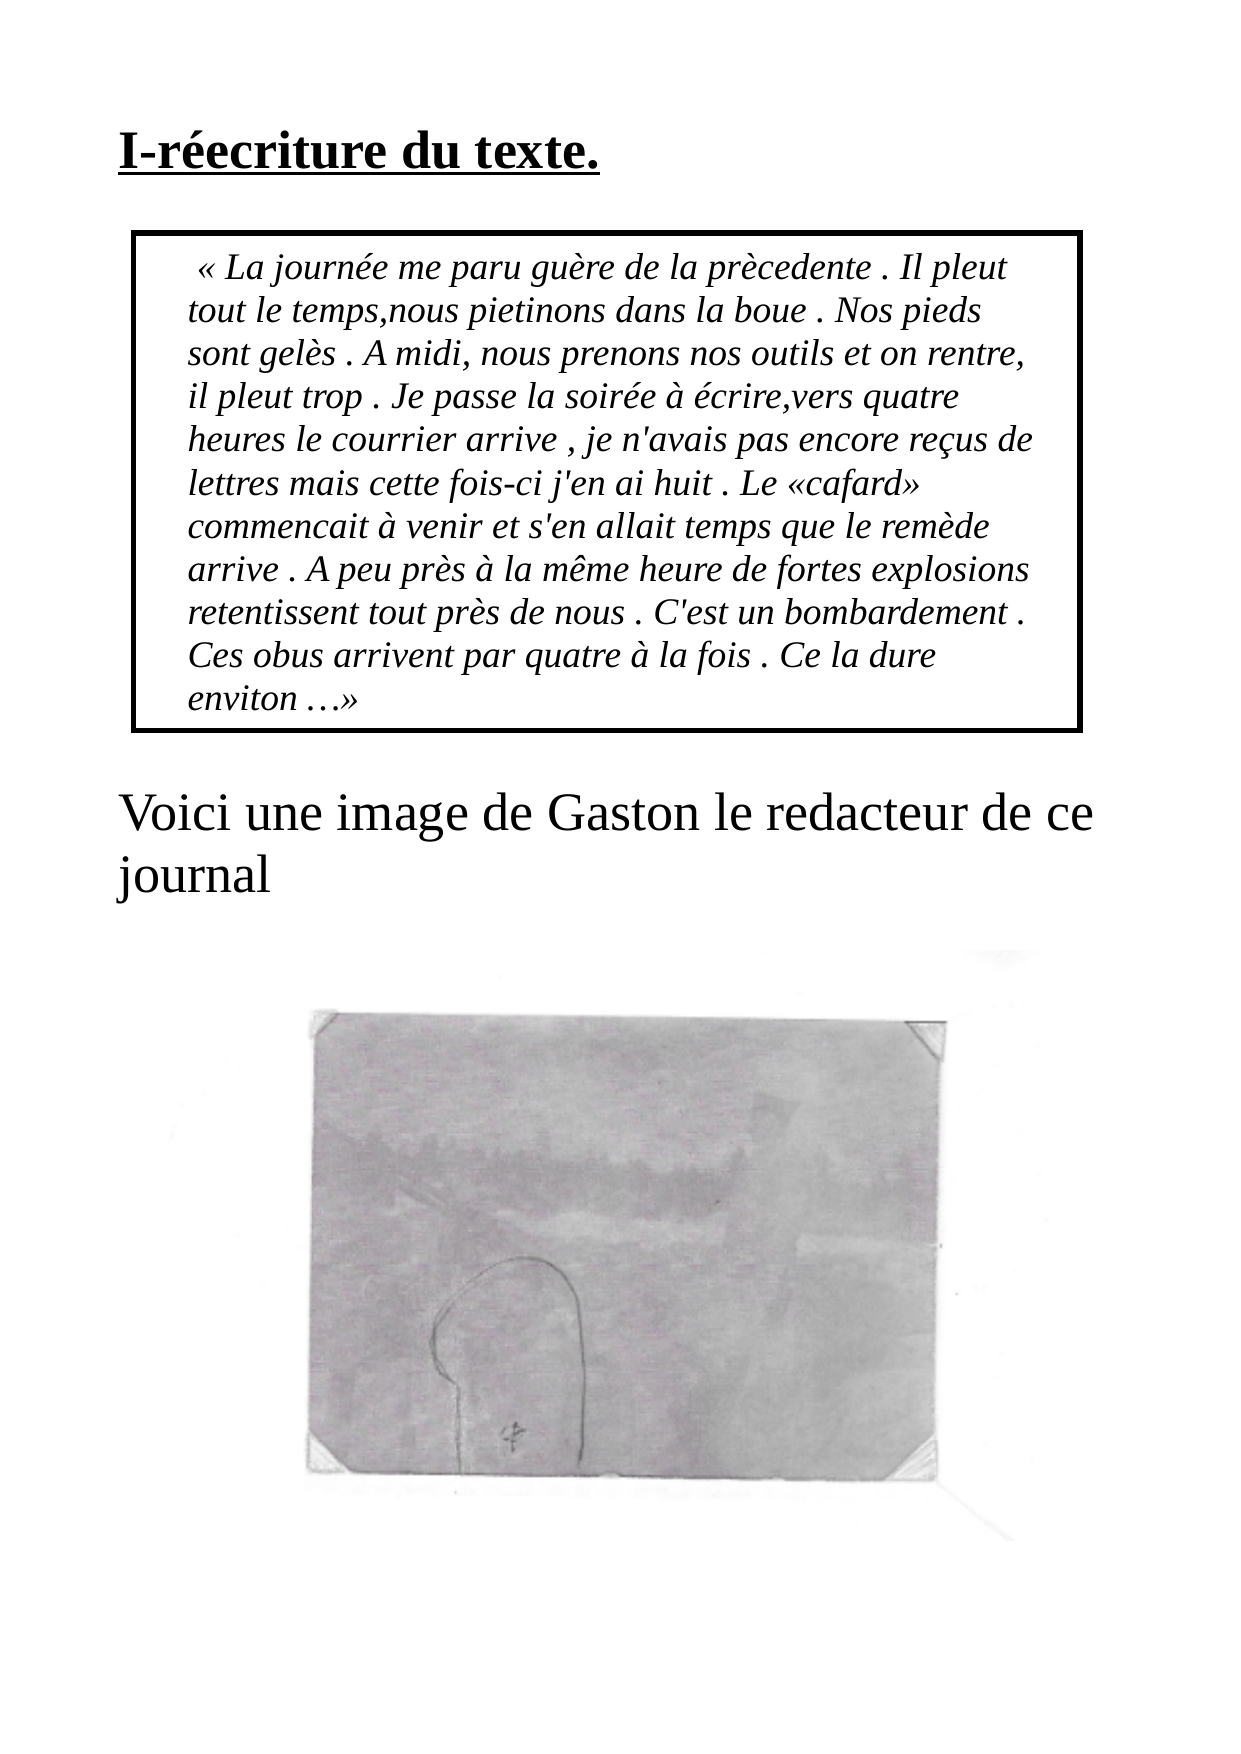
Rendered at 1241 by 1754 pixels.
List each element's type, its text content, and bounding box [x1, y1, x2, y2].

picture [138, 950, 1050, 1541]
text « La journée me paru guère de la prècedente . Il pleut tout le temps,nous pietinons dans la boue . Nos pieds sont gelès . A midi, nous prenons nos outils et on rentre, il pleut trop . Je passe la soirée à écrire,vers quatre heures le courrier arrive , je n'avais pas encore reçus de lettres mais cette fois-ci j'en ai huit . Le «cafard» commencait à venir et s'en allait temps que le remède arrive . A peu près à la même heure de fortes explosions retentissent tout près de nous . C'est un bombardement . Ces obus arrivent par quatre à la fois . Ce la dure enviton …» [187, 244, 1041, 719]
text I-réecriture du texte. [118, 118, 1122, 180]
text Voici une image de Gaston le redacteur de ce journal [118, 779, 1122, 904]
